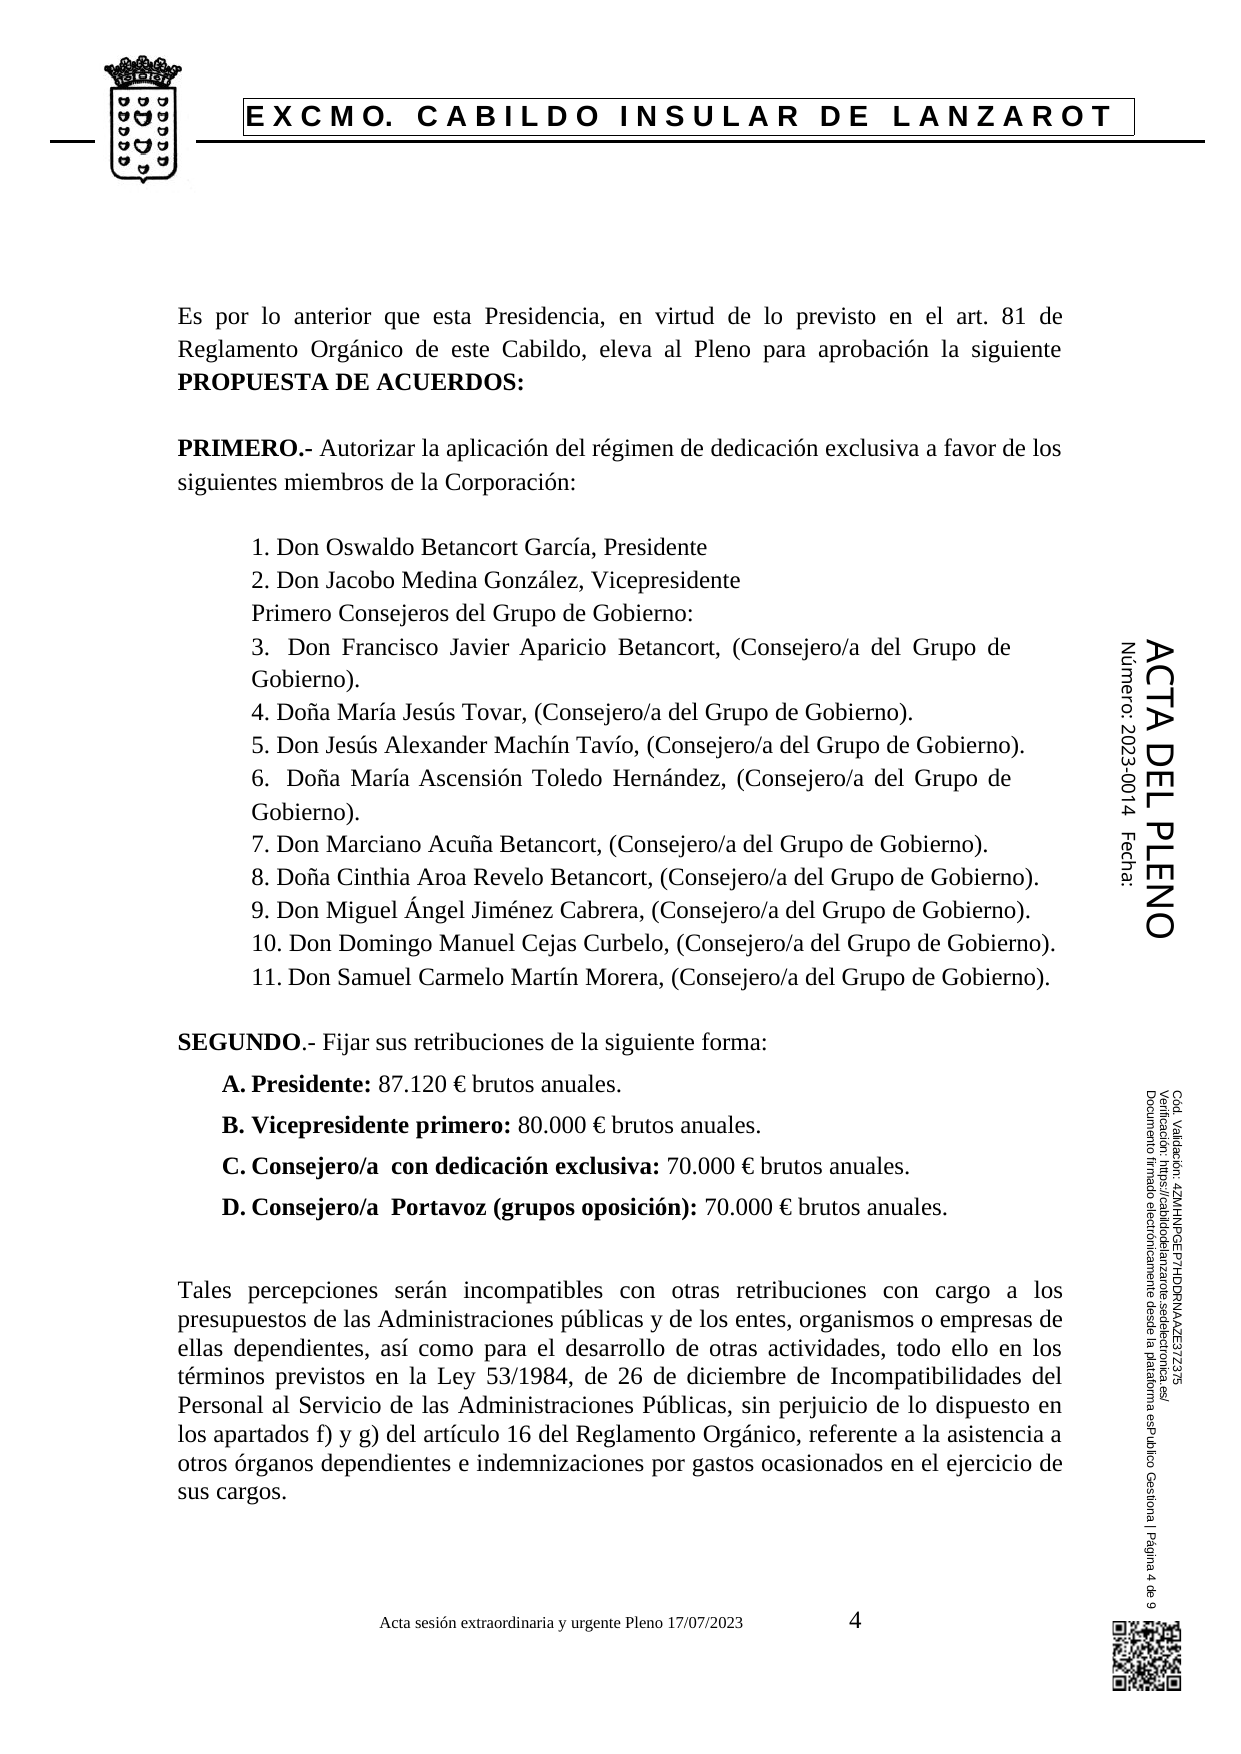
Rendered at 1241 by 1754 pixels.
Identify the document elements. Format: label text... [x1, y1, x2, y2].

text PRIMERO.- Autorizar la aplicación del régimen de dedicación exclusiva a favor de los siguientes miembros de la Corporación: [177, 433, 1122, 495]
picture [1112, 1621, 1182, 1691]
list Consejero/a Portavoz (grupos oposición): 70.000 € brutos anuales. [222, 1192, 1145, 1221]
list Don Oswaldo Betancort García, Presidente [251, 532, 1192, 561]
list Vicepresidente primero: 80.000 € brutos anuales. [222, 1110, 1145, 1139]
text SEGUNDO.- Fijar sus retribuciones de la siguiente forma: [177, 1027, 1192, 1056]
text Tales percepciones serán incompatibles con otras retribuciones con cargo a los presupuestos de las Administraciones públicas y de los entes, organismos o empresas de ellas dependientes, así como para el desarrollo de otras actividades, todo ello en los términos previstos en la Ley 53/1984, de 26 de diciembre de Incompatibilidades del Personal al Servicio de las Administraciones Públicas, sin perjuicio de lo dispuesto en los apartados f) y g) del artículo 16 del Reglamento Orgánico, referente a la asistencia a otros órganos dependientes e indemnizaciones por gastos ocasionados en el ejercicio de sus cargos. [177, 1275, 1063, 1505]
list Don Marciano Acuña Betancort, (Consejero/a del Grupo de Gobierno). [251, 829, 1117, 858]
list ACTA DEL PLENO [1140, 639, 1183, 984]
list Cód. Validación: 4ZMHNPGEP7HDDRNAAZE37Z375 [1171, 1090, 1184, 1611]
list Don Jesús Alexander Machín Tavío, (Consejero/a del Grupo de Gobierno). [251, 730, 1117, 759]
list Doña María Jesús Tovar, (Consejero/a del Grupo de Gobierno). [251, 698, 1117, 726]
text Acta sesión extraordinaria y urgente Pleno 17/07/2023 4 [379, 1605, 1192, 1634]
list Consejero/a con dedicación exclusiva: 70.000 € brutos anuales. [222, 1151, 1145, 1180]
text Es por lo anterior que esta Presidencia, en virtud de lo previsto en el art. 81 de Reglamento Orgánico de este Cabildo, eleva al Pleno para aprobación la siguiente PROPUESTA DE ACUERDOS: [177, 301, 1063, 396]
list Don Francisco Javier Aparicio Betancort, (Consejero/a del Grupo de Gobierno). [251, 632, 1062, 693]
list Presidente: 87.120 € brutos anuales. [222, 1069, 1192, 1097]
picture [95, 39, 196, 193]
list Documento firmado electrónicamente desde la plataforma esPublico Gestiona | Página 4 de 9 [1145, 1090, 1158, 1611]
list Don Samuel Carmelo Martín Morera, (Consejero/a del Grupo de Gobierno). [251, 962, 1192, 990]
list Don Jacobo Medina González, Vicepresidente Primero Consejeros del Grupo de Gobierno: [251, 566, 825, 627]
list Don Miguel Ángel Jiménez Cabrera, (Consejero/a del Grupo de Gobierno). [251, 896, 1117, 924]
list Doña María Ascensión Toledo Hernández, (Consejero/a del Grupo de Gobierno). [251, 763, 1062, 825]
list Verificación: https://cabildodelanzarote.sedelectronica.es/ [1158, 1090, 1171, 1611]
list Don Domingo Manuel Cejas Curbelo, (Consejero/a del Grupo de Gobierno). [251, 928, 1117, 957]
list Doña Cinthia Aroa Revelo Betancort, (Consejero/a del Grupo de Gobierno). [251, 862, 1117, 891]
list Número: 2023-0014 Fecha: 07/08/2023 [1117, 641, 1140, 984]
